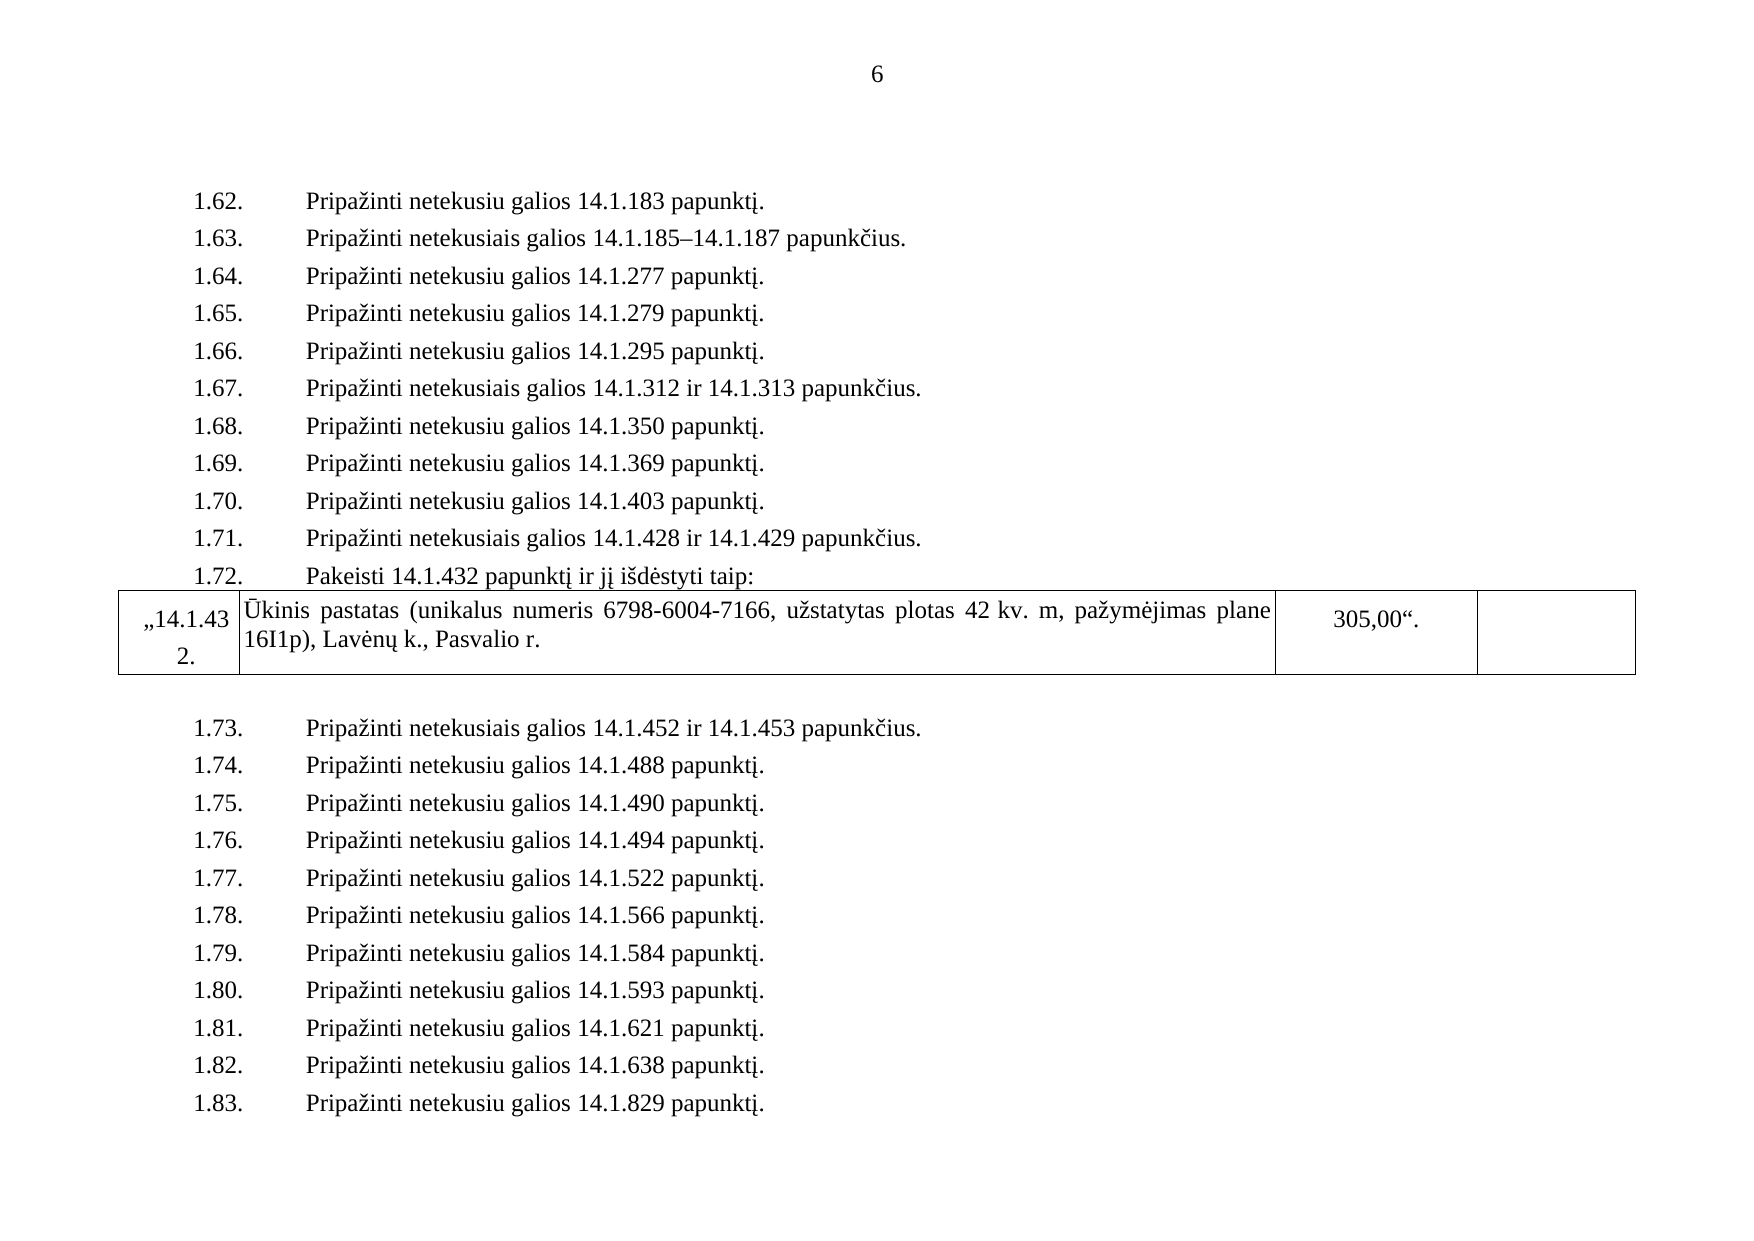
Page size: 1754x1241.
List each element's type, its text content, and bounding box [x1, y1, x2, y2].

text 1.67. Pripažinti netekusiais galios 14.1.312 ir 14.1.313 papunkčius. [193, 365, 1636, 402]
text 1.79. Pripažinti netekusiu galios 14.1.584 papunktį. [193, 929, 1636, 966]
table_header 305,00“. [1276, 591, 1477, 674]
text 1.75. Pripažinti netekusiu galios 14.1.490 papunktį. [193, 779, 1636, 816]
text 1.66. Pripažinti netekusiu galios 14.1.295 papunktį. [193, 327, 1636, 365]
text 1.71. Pripažinti netekusiais galios 14.1.428 ir 14.1.429 papunkčius. [193, 515, 1636, 552]
text 1.68. Pripažinti netekusiu galios 14.1.350 papunktį. [193, 402, 1636, 440]
text 1.62. Pripažinti netekusiu galios 14.1.183 papunktį. [193, 177, 1636, 215]
text 1.82. Pripažinti netekusiu galios 14.1.638 papunktį. [193, 1041, 1636, 1079]
text 1.69. Pripažinti netekusiu galios 14.1.369 papunktį. [193, 440, 1636, 477]
text 1.70. Pripažinti netekusiu galios 14.1.403 papunktį. [193, 477, 1636, 515]
text 1.72. Pakeisti 14.1.432 papunktį ir jį išdėstyti taip: [193, 552, 1636, 590]
text 1.74. Pripažinti netekusiu galios 14.1.488 papunktį. [193, 741, 1636, 779]
text 1.80. Pripažinti netekusiu galios 14.1.593 papunktį. [193, 966, 1636, 1004]
text 1.65. Pripažinti netekusiu galios 14.1.279 papunktį. [193, 290, 1636, 327]
table_header Ūkinis pastatas (unikalus numeris 6798-6004-7166, užstatytas plotas 42 kv. m, pažymėjimas plane 16I1p), Lavėnų k., Pasvalio r. [240, 591, 1275, 674]
text 1.83. Pripažinti netekusiu galios 14.1.829 papunktį. [193, 1079, 1636, 1116]
text 1.73. Pripažinti netekusiais galios 14.1.452 ir 14.1.453 papunkčius. [193, 704, 1636, 741]
text 1.81. Pripažinti netekusiu galios 14.1.621 papunktį. [193, 1004, 1636, 1041]
text 1.77. Pripažinti netekusiu galios 14.1.522 papunktį. [193, 854, 1636, 891]
text 1.63. Pripažinti netekusiais galios 14.1.185–14.1.187 papunkčius. [193, 215, 1636, 252]
text 1.64. Pripažinti netekusiu galios 14.1.277 papunktį. [193, 252, 1636, 290]
text 1.78. Pripažinti netekusiu galios 14.1.566 papunktį. [193, 891, 1636, 929]
table_header „14.1.432. [119, 591, 239, 674]
table_header [1478, 591, 1635, 674]
text 1.76. Pripažinti netekusiu galios 14.1.494 papunktį. [193, 816, 1636, 854]
